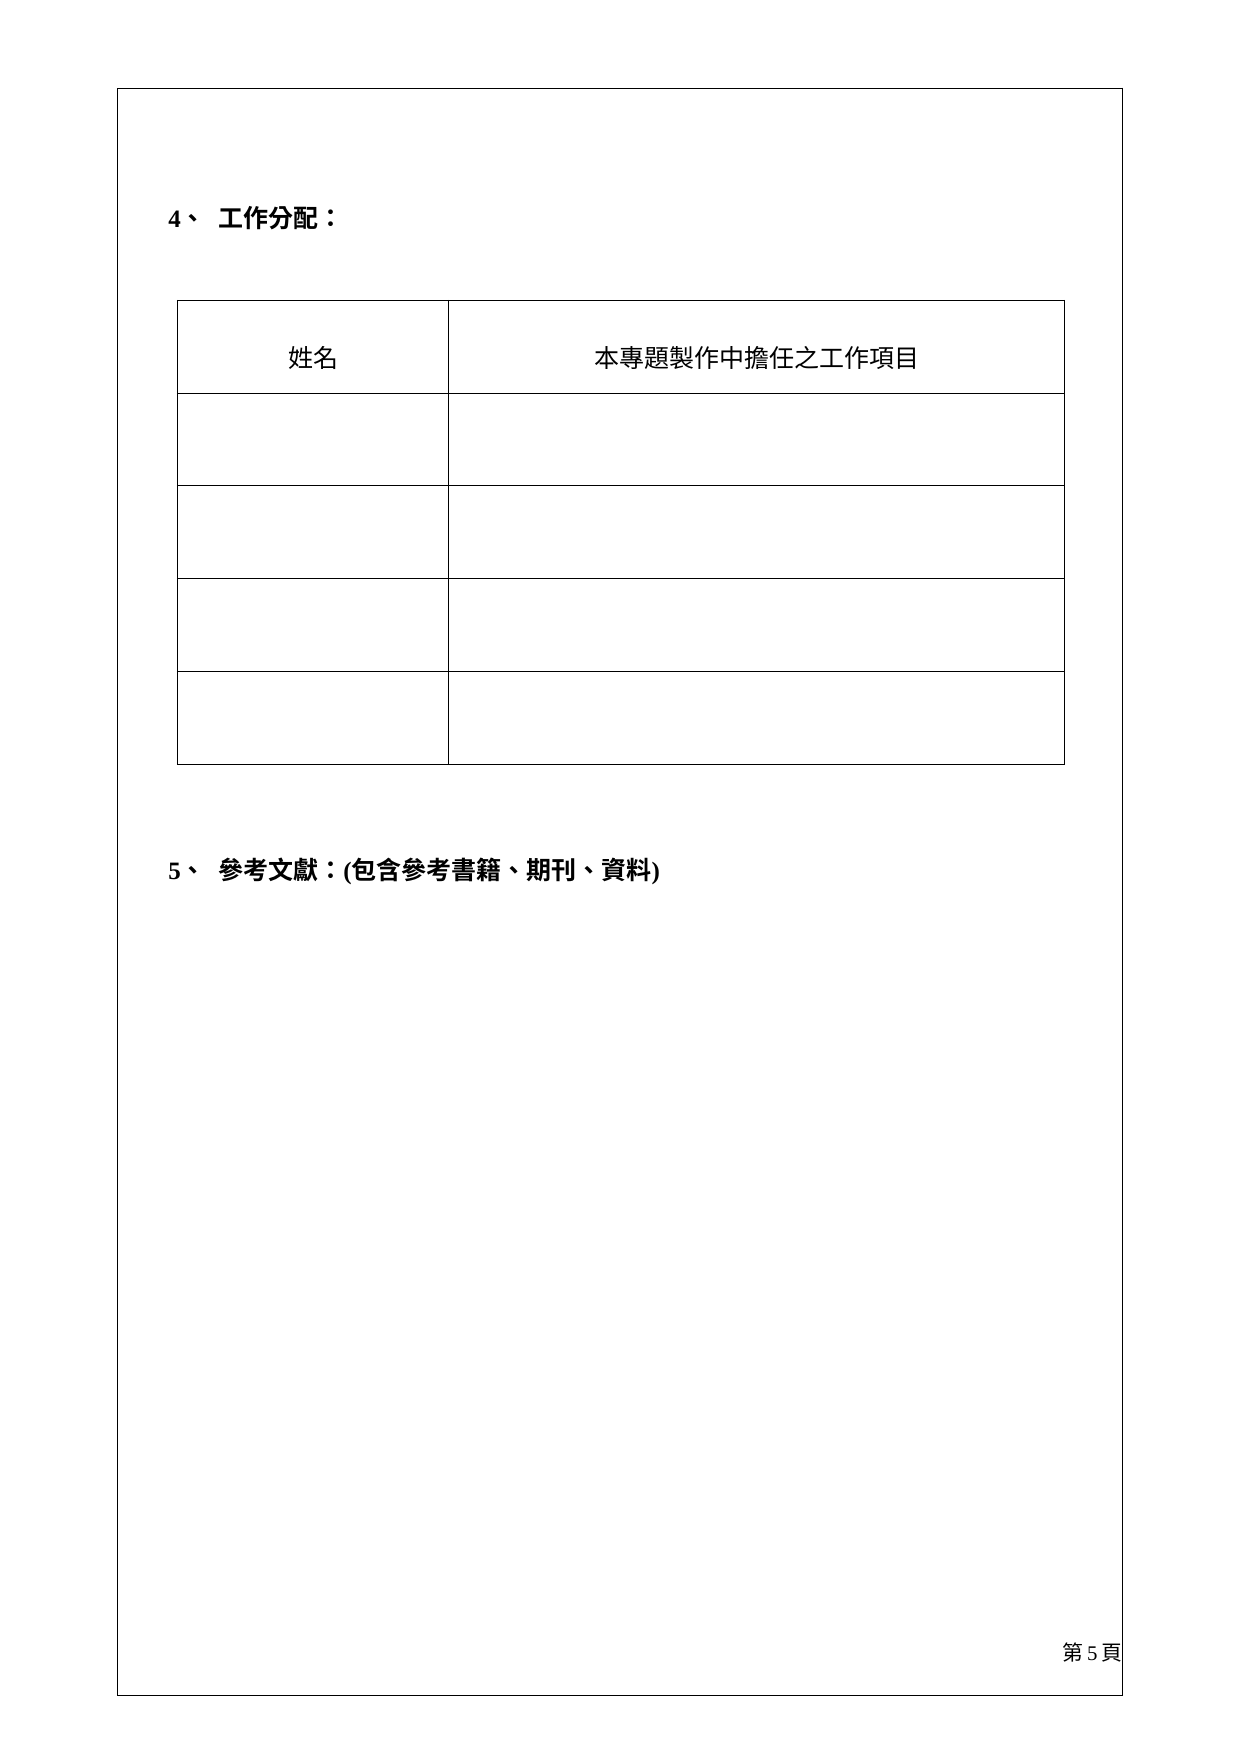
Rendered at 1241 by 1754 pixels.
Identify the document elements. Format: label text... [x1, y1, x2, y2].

table_header 本專題製作中擔任之工作項目 [449, 301, 1064, 392]
table_cell [449, 394, 1064, 485]
table_cell [178, 672, 448, 764]
table_cell [449, 579, 1064, 671]
table_cell [449, 672, 1064, 764]
table_cell [178, 579, 448, 671]
list 參考文獻：(包含參考書籍、期刊、資料) [168, 827, 1122, 890]
table_cell [178, 394, 448, 485]
table_header 姓名 [178, 301, 448, 392]
table_cell [178, 486, 448, 578]
list 工作分配： [168, 175, 1122, 237]
table_cell [449, 486, 1064, 578]
